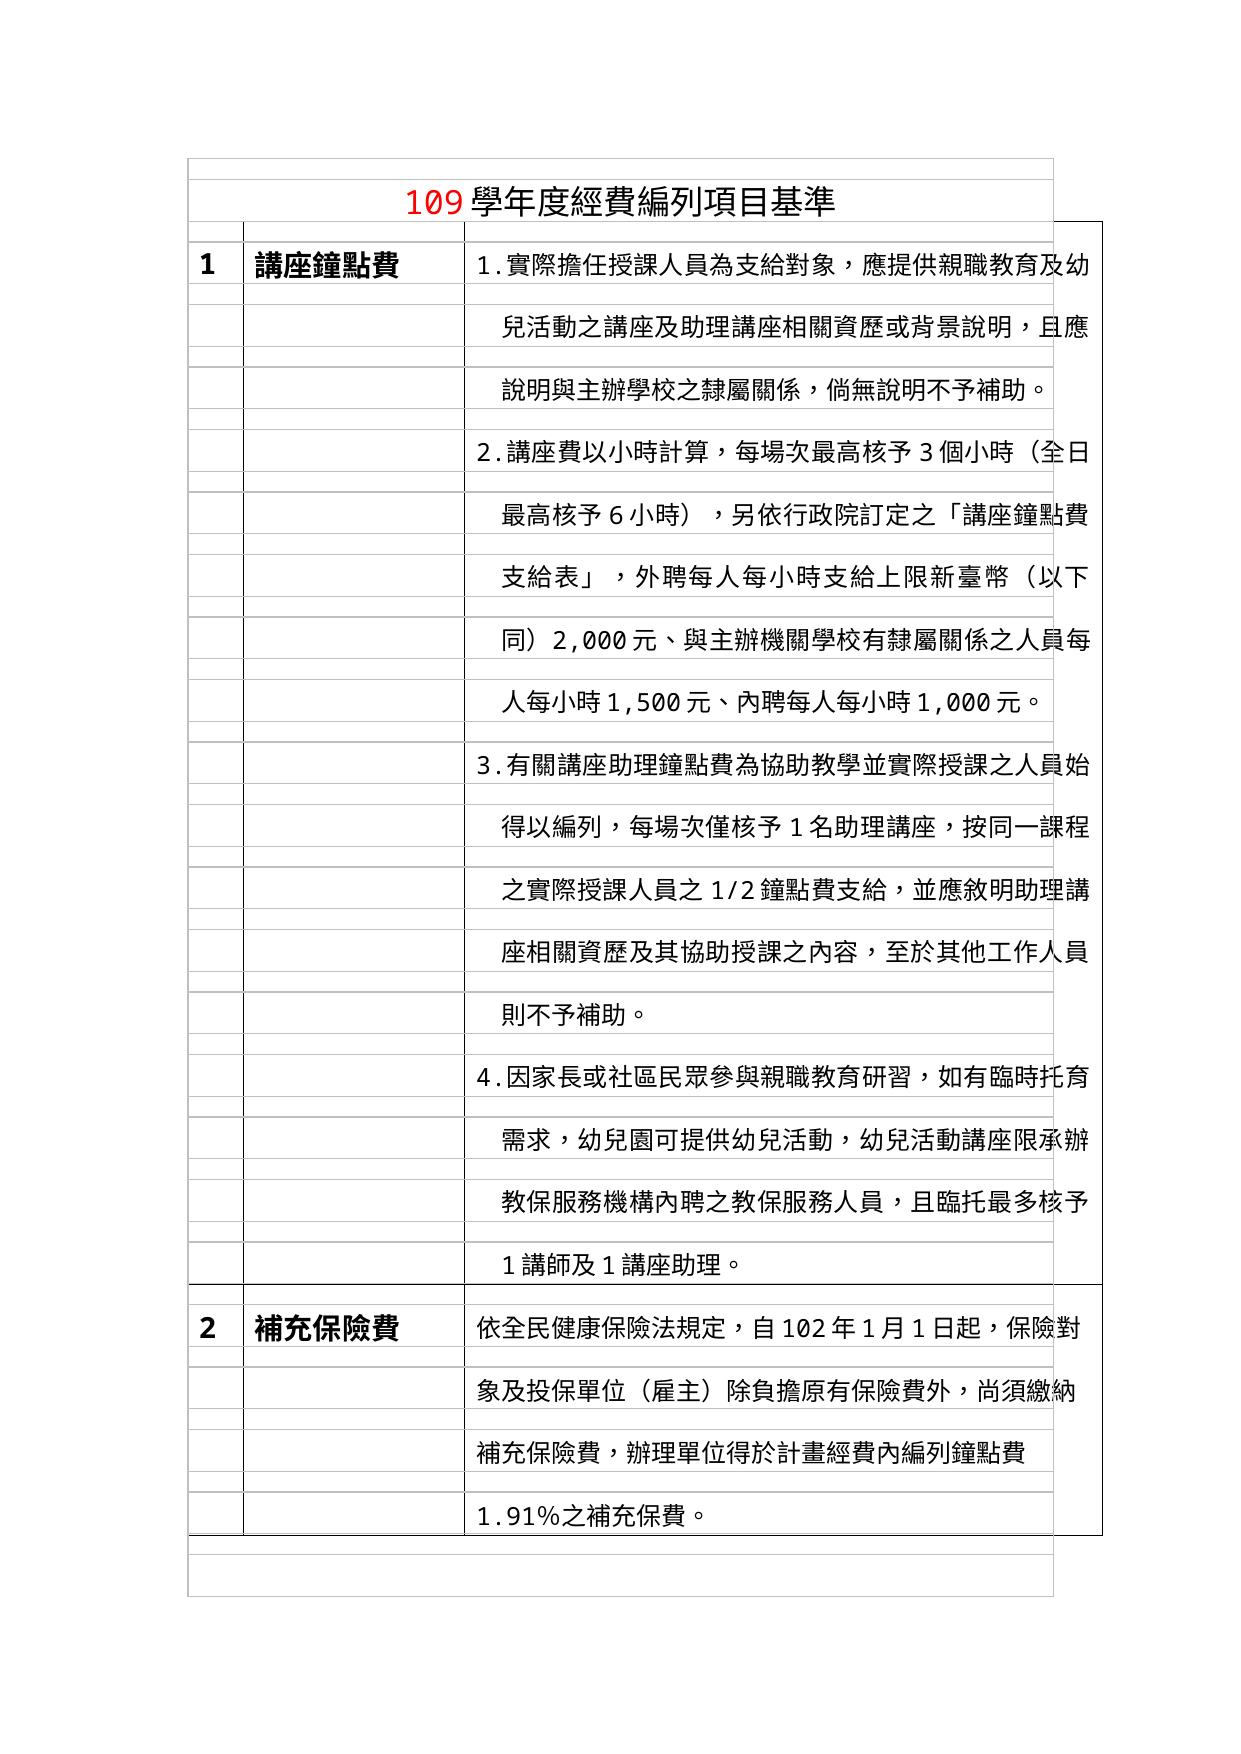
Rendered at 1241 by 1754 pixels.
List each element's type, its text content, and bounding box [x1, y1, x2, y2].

table_header [189, 930, 243, 971]
table_header [244, 1097, 464, 1116]
table_header 1.實際擔任授課人員為支給對象，應提供親職教育及幼兒活動之講座及助理講座相關資歷或背景說明，且應說明與主辦學校之隸屬關係，倘無說明不予補助。 2.講座費以小時計算，每場次最高核予3個小時（全日最高核予6小時），另依行政院訂定之「講座鐘點費支給表」，外聘每人每小時支給上限新臺幣（以下同）2,000元、與主辦機關學校有隸屬關係之人員每人每小時1,500元、內聘每人每小時1,000元。 3.有關講座助理鐘點費為協助教學並實際授課之人員始得以編列，每場次僅核予1名助理講座，按同一課程之實際授課人員之1/2鐘點費支給，並應敘明助理講座相關資歷及其協助授課之內容，至於其他工作人員則不予補助。 4.因家長或社區民眾參與親職教育研習，如有臨時托育需求，幼兒園可提供幼兒活動，幼兒活動講座限承辦教保服務機構內聘之教保服務人員，且臨托最多核予1講師及1講座助理。 [465, 472, 1053, 491]
table_header [244, 368, 464, 408]
table_header [244, 222, 464, 241]
table_cell [244, 1368, 464, 1408]
table_header [244, 993, 464, 1033]
table_cell [189, 1347, 243, 1366]
table_header [244, 597, 464, 616]
table_header 講座鐘點費 [244, 243, 464, 283]
table_cell [189, 1368, 243, 1408]
table_header 1.實際擔任授課人員為支給對象，應提供親職教育及幼兒活動之講座及助理講座相關資歷或背景說明，且應說明與主辦學校之隸屬關係，倘無說明不予補助。 2.講座費以小時計算，每場次最高核予3個小時（全日最高核予6小時），另依行政院訂定之「講座鐘點費支給表」，外聘每人每小時支給上限新臺幣（以下同）2,000元、與主辦機關學校有隸屬關係之人員每人每小時1,500元、內聘每人每小時1,000元。 3.有關講座助理鐘點費為協助教學並實際授課之人員始得以編列，每場次僅核予1名助理講座，按同一課程之實際授課人員之1/2鐘點費支給，並應敘明助理講座相關資歷及其協助授課之內容，至於其他工作人員則不予補助。 4.因家長或社區民眾參與親職教育研習，如有臨時托育需求，幼兒園可提供幼兒活動，幼兒活動講座限承辦教保服務機構內聘之教保服務人員，且臨托最多核予1講師及1講座助理。 [465, 243, 1053, 283]
table_header [189, 305, 243, 346]
table_header 1.實際擔任授課人員為支給對象，應提供親職教育及幼兒活動之講座及助理講座相關資歷或背景說明，且應說明與主辦學校之隸屬關係，倘無說明不予補助。 2.講座費以小時計算，每場次最高核予3個小時（全日最高核予6小時），另依行政院訂定之「講座鐘點費支給表」，外聘每人每小時支給上限新臺幣（以下同）2,000元、與主辦機關學校有隸屬關係之人員每人每小時1,500元、內聘每人每小時1,000元。 3.有關講座助理鐘點費為協助教學並實際授課之人員始得以編列，每場次僅核予1名助理講座，按同一課程之實際授課人員之1/2鐘點費支給，並應敘明助理講座相關資歷及其協助授課之內容，至於其他工作人員則不予補助。 4.因家長或社區民眾參與親職教育研習，如有臨時托育需求，幼兒園可提供幼兒活動，幼兒活動講座限承辦教保服務機構內聘之教保服務人員，且臨托最多核予1講師及1講座助理。 [465, 680, 1053, 721]
table_header [189, 1097, 243, 1116]
table_cell 依全民健康保險法規定，自102年1月1日起，保險對象及投保單位（雇主）除負擔原有保險費外，尚須繳納補充保險費，辦理單位得於計畫經費內編列鐘點費1.91％之補充保費。 [465, 1305, 1053, 1346]
table_header [189, 1118, 243, 1158]
table_header [189, 618, 243, 658]
table_cell 依全民健康保險法規定，自102年1月1日起，保險對象及投保單位（雇主）除負擔原有保險費外，尚須繳納補充保險費，辦理單位得於計畫經費內編列鐘點費1.91％之補充保費。 [465, 1347, 1053, 1366]
table_header [189, 472, 243, 491]
table_header 1.實際擔任授課人員為支給對象，應提供親職教育及幼兒活動之講座及助理講座相關資歷或背景說明，且應說明與主辦學校之隸屬關係，倘無說明不予補助。 2.講座費以小時計算，每場次最高核予3個小時（全日最高核予6小時），另依行政院訂定之「講座鐘點費支給表」，外聘每人每小時支給上限新臺幣（以下同）2,000元、與主辦機關學校有隸屬關係之人員每人每小時1,500元、內聘每人每小時1,000元。 3.有關講座助理鐘點費為協助教學並實際授課之人員始得以編列，每場次僅核予1名助理講座，按同一課程之實際授課人員之1/2鐘點費支給，並應敘明助理講座相關資歷及其協助授課之內容，至於其他工作人員則不予補助。 4.因家長或社區民眾參與親職教育研習，如有臨時托育需求，幼兒園可提供幼兒活動，幼兒活動講座限承辦教保服務機構內聘之教保服務人員，且臨托最多核予1講師及1講座助理。 [465, 972, 1053, 991]
table_header 1.實際擔任授課人員為支給對象，應提供親職教育及幼兒活動之講座及助理講座相關資歷或背景說明，且應說明與主辦學校之隸屬關係，倘無說明不予補助。 2.講座費以小時計算，每場次最高核予3個小時（全日最高核予6小時），另依行政院訂定之「講座鐘點費支給表」，外聘每人每小時支給上限新臺幣（以下同）2,000元、與主辦機關學校有隸屬關係之人員每人每小時1,500元、內聘每人每小時1,000元。 3.有關講座助理鐘點費為協助教學並實際授課之人員始得以編列，每場次僅核予1名助理講座，按同一課程之實際授課人員之1/2鐘點費支給，並應敘明助理講座相關資歷及其協助授課之內容，至於其他工作人員則不予補助。 4.因家長或社區民眾參與親職教育研習，如有臨時托育需求，幼兒園可提供幼兒活動，幼兒活動講座限承辦教保服務機構內聘之教保服務人員，且臨托最多核予1講師及1講座助理。 [465, 1243, 1053, 1283]
table_header 1.實際擔任授課人員為支給對象，應提供親職教育及幼兒活動之講座及助理講座相關資歷或背景說明，且應說明與主辦學校之隸屬關係，倘無說明不予補助。 2.講座費以小時計算，每場次最高核予3個小時（全日最高核予6小時），另依行政院訂定之「講座鐘點費支給表」，外聘每人每小時支給上限新臺幣（以下同）2,000元、與主辦機關學校有隸屬關係之人員每人每小時1,500元、內聘每人每小時1,000元。 3.有關講座助理鐘點費為協助教學並實際授課之人員始得以編列，每場次僅核予1名助理講座，按同一課程之實際授課人員之1/2鐘點費支給，並應敘明助理講座相關資歷及其協助授課之內容，至於其他工作人員則不予補助。 4.因家長或社區民眾參與親職教育研習，如有臨時托育需求，幼兒園可提供幼兒活動，幼兒活動講座限承辦教保服務機構內聘之教保服務人員，且臨托最多核予1講師及1講座助理。 [465, 868, 1053, 908]
table_header 1.實際擔任授課人員為支給對象，應提供親職教育及幼兒活動之講座及助理講座相關資歷或背景說明，且應說明與主辦學校之隸屬關係，倘無說明不予補助。 2.講座費以小時計算，每場次最高核予3個小時（全日最高核予6小時），另依行政院訂定之「講座鐘點費支給表」，外聘每人每小時支給上限新臺幣（以下同）2,000元、與主辦機關學校有隸屬關係之人員每人每小時1,500元、內聘每人每小時1,000元。 3.有關講座助理鐘點費為協助教學並實際授課之人員始得以編列，每場次僅核予1名助理講座，按同一課程之實際授課人員之1/2鐘點費支給，並應敘明助理講座相關資歷及其協助授課之內容，至於其他工作人員則不予補助。 4.因家長或社區民眾參與親職教育研習，如有臨時托育需求，幼兒園可提供幼兒活動，幼兒活動講座限承辦教保服務機構內聘之教保服務人員，且臨托最多核予1講師及1講座助理。 [465, 1118, 1053, 1158]
table_cell 依全民健康保險法規定，自102年1月1日起，保險對象及投保單位（雇主）除負擔原有保險費外，尚須繳納補充保險費，辦理單位得於計畫經費內編列鐘點費1.91％之補充保費。 [465, 1285, 1053, 1304]
table_cell [244, 1409, 464, 1429]
table_header 1.實際擔任授課人員為支給對象，應提供親職教育及幼兒活動之講座及助理講座相關資歷或背景說明，且應說明與主辦學校之隸屬關係，倘無說明不予補助。 2.講座費以小時計算，每場次最高核予3個小時（全日最高核予6小時），另依行政院訂定之「講座鐘點費支給表」，外聘每人每小時支給上限新臺幣（以下同）2,000元、與主辦機關學校有隸屬關係之人員每人每小時1,500元、內聘每人每小時1,000元。 3.有關講座助理鐘點費為協助教學並實際授課之人員始得以編列，每場次僅核予1名助理講座，按同一課程之實際授課人員之1/2鐘點費支給，並應敘明助理講座相關資歷及其協助授課之內容，至於其他工作人員則不予補助。 4.因家長或社區民眾參與親職教育研習，如有臨時托育需求，幼兒園可提供幼兒活動，幼兒活動講座限承辦教保服務機構內聘之教保服務人員，且臨托最多核予1講師及1講座助理。 [465, 805, 1053, 846]
table_header [244, 722, 464, 741]
table_header [244, 1180, 464, 1221]
table_header [189, 534, 243, 554]
table_header [189, 347, 243, 366]
table_header [189, 743, 243, 783]
table_cell 依全民健康保險法規定，自102年1月1日起，保險對象及投保單位（雇主）除負擔原有保險費外，尚須繳納補充保險費，辦理單位得於計畫經費內編列鐘點費1.91％之補充保費。 [465, 1493, 1053, 1533]
table_header [189, 847, 243, 866]
text 109學年度經費編列項目基準 [189, 180, 1053, 221]
table_header 1.實際擔任授課人員為支給對象，應提供親職教育及幼兒活動之講座及助理講座相關資歷或背景說明，且應說明與主辦學校之隸屬關係，倘無說明不予補助。 2.講座費以小時計算，每場次最高核予3個小時（全日最高核予6小時），另依行政院訂定之「講座鐘點費支給表」，外聘每人每小時支給上限新臺幣（以下同）2,000元、與主辦機關學校有隸屬關係之人員每人每小時1,500元、內聘每人每小時1,000元。 3.有關講座助理鐘點費為協助教學並實際授課之人員始得以編列，每場次僅核予1名助理講座，按同一課程之實際授課人員之1/2鐘點費支給，並應敘明助理講座相關資歷及其協助授課之內容，至於其他工作人員則不予補助。 4.因家長或社區民眾參與親職教育研習，如有臨時托育需求，幼兒園可提供幼兒活動，幼兒活動講座限承辦教保服務機構內聘之教保服務人員，且臨托最多核予1講師及1講座助理。 [465, 722, 1053, 741]
table_cell [244, 1430, 464, 1471]
table_cell [244, 1347, 464, 1366]
table_header [189, 722, 243, 741]
table_header 1.實際擔任授課人員為支給對象，應提供親職教育及幼兒活動之講座及助理講座相關資歷或背景說明，且應說明與主辦學校之隸屬關係，倘無說明不予補助。 2.講座費以小時計算，每場次最高核予3個小時（全日最高核予6小時），另依行政院訂定之「講座鐘點費支給表」，外聘每人每小時支給上限新臺幣（以下同）2,000元、與主辦機關學校有隸屬關係之人員每人每小時1,500元、內聘每人每小時1,000元。 3.有關講座助理鐘點費為協助教學並實際授課之人員始得以編列，每場次僅核予1名助理講座，按同一課程之實際授課人員之1/2鐘點費支給，並應敘明助理講座相關資歷及其協助授課之內容，至於其他工作人員則不予補助。 4.因家長或社區民眾參與親職教育研習，如有臨時托育需求，幼兒園可提供幼兒活動，幼兒活動講座限承辦教保服務機構內聘之教保服務人員，且臨托最多核予1講師及1講座助理。 [465, 555, 1053, 596]
table_header [189, 430, 243, 471]
table_header [244, 534, 464, 554]
table_header 1.實際擔任授課人員為支給對象，應提供親職教育及幼兒活動之講座及助理講座相關資歷或背景說明，且應說明與主辦學校之隸屬關係，倘無說明不予補助。 2.講座費以小時計算，每場次最高核予3個小時（全日最高核予6小時），另依行政院訂定之「講座鐘點費支給表」，外聘每人每小時支給上限新臺幣（以下同）2,000元、與主辦機關學校有隸屬關係之人員每人每小時1,500元、內聘每人每小時1,000元。 3.有關講座助理鐘點費為協助教學並實際授課之人員始得以編列，每場次僅核予1名助理講座，按同一課程之實際授課人員之1/2鐘點費支給，並應敘明助理講座相關資歷及其協助授課之內容，至於其他工作人員則不予補助。 4.因家長或社區民眾參與親職教育研習，如有臨時托育需求，幼兒園可提供幼兒活動，幼兒活動講座限承辦教保服務機構內聘之教保服務人員，且臨托最多核予1講師及1講座助理。 [1054, 222, 1102, 1284]
table_header 1.實際擔任授課人員為支給對象，應提供親職教育及幼兒活動之講座及助理講座相關資歷或背景說明，且應說明與主辦學校之隸屬關係，倘無說明不予補助。 2.講座費以小時計算，每場次最高核予3個小時（全日最高核予6小時），另依行政院訂定之「講座鐘點費支給表」，外聘每人每小時支給上限新臺幣（以下同）2,000元、與主辦機關學校有隸屬關係之人員每人每小時1,500元、內聘每人每小時1,000元。 3.有關講座助理鐘點費為協助教學並實際授課之人員始得以編列，每場次僅核予1名助理講座，按同一課程之實際授課人員之1/2鐘點費支給，並應敘明助理講座相關資歷及其協助授課之內容，至於其他工作人員則不予補助。 4.因家長或社區民眾參與親職教育研習，如有臨時托育需求，幼兒園可提供幼兒活動，幼兒活動講座限承辦教保服務機構內聘之教保服務人員，且臨托最多核予1講師及1講座助理。 [465, 305, 1053, 346]
table_header [189, 409, 243, 429]
table_header [244, 743, 464, 783]
table_header [189, 805, 243, 846]
table_header [244, 1118, 464, 1158]
table_header [244, 847, 464, 866]
table_header [244, 868, 464, 908]
table_cell 補充保險費 [244, 1305, 464, 1346]
table_header 1.實際擔任授課人員為支給對象，應提供親職教育及幼兒活動之講座及助理講座相關資歷或背景說明，且應說明與主辦學校之隸屬關係，倘無說明不予補助。 2.講座費以小時計算，每場次最高核予3個小時（全日最高核予6小時），另依行政院訂定之「講座鐘點費支給表」，外聘每人每小時支給上限新臺幣（以下同）2,000元、與主辦機關學校有隸屬關係之人員每人每小時1,500元、內聘每人每小時1,000元。 3.有關講座助理鐘點費為協助教學並實際授課之人員始得以編列，每場次僅核予1名助理講座，按同一課程之實際授課人員之1/2鐘點費支給，並應敘明助理講座相關資歷及其協助授課之內容，至於其他工作人員則不予補助。 4.因家長或社區民眾參與親職教育研習，如有臨時托育需求，幼兒園可提供幼兒活動，幼兒活動講座限承辦教保服務機構內聘之教保服務人員，且臨托最多核予1講師及1講座助理。 [465, 1159, 1053, 1179]
table_header 1.實際擔任授課人員為支給對象，應提供親職教育及幼兒活動之講座及助理講座相關資歷或背景說明，且應說明與主辦學校之隸屬關係，倘無說明不予補助。 2.講座費以小時計算，每場次最高核予3個小時（全日最高核予6小時），另依行政院訂定之「講座鐘點費支給表」，外聘每人每小時支給上限新臺幣（以下同）2,000元、與主辦機關學校有隸屬關係之人員每人每小時1,500元、內聘每人每小時1,000元。 3.有關講座助理鐘點費為協助教學並實際授課之人員始得以編列，每場次僅核予1名助理講座，按同一課程之實際授課人員之1/2鐘點費支給，並應敘明助理講座相關資歷及其協助授課之內容，至於其他工作人員則不予補助。 4.因家長或社區民眾參與親職教育研習，如有臨時托育需求，幼兒園可提供幼兒活動，幼兒活動講座限承辦教保服務機構內聘之教保服務人員，且臨托最多核予1講師及1講座助理。 [465, 347, 1053, 366]
table_header [244, 1055, 464, 1096]
table_header [189, 909, 243, 929]
table_cell [244, 1493, 464, 1533]
table_header [189, 1180, 243, 1221]
table_header [244, 680, 464, 721]
table_header [244, 972, 464, 991]
table_header 1.實際擔任授課人員為支給對象，應提供親職教育及幼兒活動之講座及助理講座相關資歷或背景說明，且應說明與主辦學校之隸屬關係，倘無說明不予補助。 2.講座費以小時計算，每場次最高核予3個小時（全日最高核予6小時），另依行政院訂定之「講座鐘點費支給表」，外聘每人每小時支給上限新臺幣（以下同）2,000元、與主辦機關學校有隸屬關係之人員每人每小時1,500元、內聘每人每小時1,000元。 3.有關講座助理鐘點費為協助教學並實際授課之人員始得以編列，每場次僅核予1名助理講座，按同一課程之實際授課人員之1/2鐘點費支給，並應敘明助理講座相關資歷及其協助授課之內容，至於其他工作人員則不予補助。 4.因家長或社區民眾參與親職教育研習，如有臨時托育需求，幼兒園可提供幼兒活動，幼兒活動講座限承辦教保服務機構內聘之教保服務人員，且臨托最多核予1講師及1講座助理。 [465, 1180, 1053, 1221]
table_header 1.實際擔任授課人員為支給對象，應提供親職教育及幼兒活動之講座及助理講座相關資歷或背景說明，且應說明與主辦學校之隸屬關係，倘無說明不予補助。 2.講座費以小時計算，每場次最高核予3個小時（全日最高核予6小時），另依行政院訂定之「講座鐘點費支給表」，外聘每人每小時支給上限新臺幣（以下同）2,000元、與主辦機關學校有隸屬關係之人員每人每小時1,500元、內聘每人每小時1,000元。 3.有關講座助理鐘點費為協助教學並實際授課之人員始得以編列，每場次僅核予1名助理講座，按同一課程之實際授課人員之1/2鐘點費支給，並應敘明助理講座相關資歷及其協助授課之內容，至於其他工作人員則不予補助。 4.因家長或社區民眾參與親職教育研習，如有臨時托育需求，幼兒園可提供幼兒活動，幼兒活動講座限承辦教保服務機構內聘之教保服務人員，且臨托最多核予1講師及1講座助理。 [465, 222, 1053, 241]
table_header [189, 1055, 243, 1096]
table_cell [189, 1430, 243, 1471]
table_header [189, 868, 243, 908]
table_header [244, 618, 464, 658]
table_header [189, 368, 243, 408]
table_header 1.實際擔任授課人員為支給對象，應提供親職教育及幼兒活動之講座及助理講座相關資歷或背景說明，且應說明與主辦學校之隸屬關係，倘無說明不予補助。 2.講座費以小時計算，每場次最高核予3個小時（全日最高核予6小時），另依行政院訂定之「講座鐘點費支給表」，外聘每人每小時支給上限新臺幣（以下同）2,000元、與主辦機關學校有隸屬關係之人員每人每小時1,500元、內聘每人每小時1,000元。 3.有關講座助理鐘點費為協助教學並實際授課之人員始得以編列，每場次僅核予1名助理講座，按同一課程之實際授課人員之1/2鐘點費支給，並應敘明助理講座相關資歷及其協助授課之內容，至於其他工作人員則不予補助。 4.因家長或社區民眾參與親職教育研習，如有臨時托育需求，幼兒園可提供幼兒活動，幼兒活動講座限承辦教保服務機構內聘之教保服務人員，且臨托最多核予1講師及1講座助理。 [465, 1222, 1053, 1241]
table_header 1.實際擔任授課人員為支給對象，應提供親職教育及幼兒活動之講座及助理講座相關資歷或背景說明，且應說明與主辦學校之隸屬關係，倘無說明不予補助。 2.講座費以小時計算，每場次最高核予3個小時（全日最高核予6小時），另依行政院訂定之「講座鐘點費支給表」，外聘每人每小時支給上限新臺幣（以下同）2,000元、與主辦機關學校有隸屬關係之人員每人每小時1,500元、內聘每人每小時1,000元。 3.有關講座助理鐘點費為協助教學並實際授課之人員始得以編列，每場次僅核予1名助理講座，按同一課程之實際授課人員之1/2鐘點費支給，並應敘明助理講座相關資歷及其協助授課之內容，至於其他工作人員則不予補助。 4.因家長或社區民眾參與親職教育研習，如有臨時托育需求，幼兒園可提供幼兒活動，幼兒活動講座限承辦教保服務機構內聘之教保服務人員，且臨托最多核予1講師及1講座助理。 [465, 618, 1053, 658]
table_header 1.實際擔任授課人員為支給對象，應提供親職教育及幼兒活動之講座及助理講座相關資歷或背景說明，且應說明與主辦學校之隸屬關係，倘無說明不予補助。 2.講座費以小時計算，每場次最高核予3個小時（全日最高核予6小時），另依行政院訂定之「講座鐘點費支給表」，外聘每人每小時支給上限新臺幣（以下同）2,000元、與主辦機關學校有隸屬關係之人員每人每小時1,500元、內聘每人每小時1,000元。 3.有關講座助理鐘點費為協助教學並實際授課之人員始得以編列，每場次僅核予1名助理講座，按同一課程之實際授課人員之1/2鐘點費支給，並應敘明助理講座相關資歷及其協助授課之內容，至於其他工作人員則不予補助。 4.因家長或社區民眾參與親職教育研習，如有臨時托育需求，幼兒園可提供幼兒活動，幼兒活動講座限承辦教保服務機構內聘之教保服務人員，且臨托最多核予1講師及1講座助理。 [465, 659, 1053, 679]
table_header [244, 284, 464, 304]
table_cell [189, 1285, 243, 1304]
table_header 1.實際擔任授課人員為支給對象，應提供親職教育及幼兒活動之講座及助理講座相關資歷或背景說明，且應說明與主辦學校之隸屬關係，倘無說明不予補助。 2.講座費以小時計算，每場次最高核予3個小時（全日最高核予6小時），另依行政院訂定之「講座鐘點費支給表」，外聘每人每小時支給上限新臺幣（以下同）2,000元、與主辦機關學校有隸屬關係之人員每人每小時1,500元、內聘每人每小時1,000元。 3.有關講座助理鐘點費為協助教學並實際授課之人員始得以編列，每場次僅核予1名助理講座，按同一課程之實際授課人員之1/2鐘點費支給，並應敘明助理講座相關資歷及其協助授課之內容，至於其他工作人員則不予補助。 4.因家長或社區民眾參與親職教育研習，如有臨時托育需求，幼兒園可提供幼兒活動，幼兒活動講座限承辦教保服務機構內聘之教保服務人員，且臨托最多核予1講師及1講座助理。 [465, 909, 1053, 929]
table_header [189, 993, 243, 1033]
table_header [244, 784, 464, 804]
table_header [189, 784, 243, 804]
table_header [244, 472, 464, 491]
table_header 1.實際擔任授課人員為支給對象，應提供親職教育及幼兒活動之講座及助理講座相關資歷或背景說明，且應說明與主辦學校之隸屬關係，倘無說明不予補助。 2.講座費以小時計算，每場次最高核予3個小時（全日最高核予6小時），另依行政院訂定之「講座鐘點費支給表」，外聘每人每小時支給上限新臺幣（以下同）2,000元、與主辦機關學校有隸屬關係之人員每人每小時1,500元、內聘每人每小時1,000元。 3.有關講座助理鐘點費為協助教學並實際授課之人員始得以編列，每場次僅核予1名助理講座，按同一課程之實際授課人員之1/2鐘點費支給，並應敘明助理講座相關資歷及其協助授課之內容，至於其他工作人員則不予補助。 4.因家長或社區民眾參與親職教育研習，如有臨時托育需求，幼兒園可提供幼兒活動，幼兒活動講座限承辦教保服務機構內聘之教保服務人員，且臨托最多核予1講師及1講座助理。 [465, 993, 1053, 1033]
table_header [189, 972, 243, 991]
table_header 1.實際擔任授課人員為支給對象，應提供親職教育及幼兒活動之講座及助理講座相關資歷或背景說明，且應說明與主辦學校之隸屬關係，倘無說明不予補助。 2.講座費以小時計算，每場次最高核予3個小時（全日最高核予6小時），另依行政院訂定之「講座鐘點費支給表」，外聘每人每小時支給上限新臺幣（以下同）2,000元、與主辦機關學校有隸屬關係之人員每人每小時1,500元、內聘每人每小時1,000元。 3.有關講座助理鐘點費為協助教學並實際授課之人員始得以編列，每場次僅核予1名助理講座，按同一課程之實際授課人員之1/2鐘點費支給，並應敘明助理講座相關資歷及其協助授課之內容，至於其他工作人員則不予補助。 4.因家長或社區民眾參與親職教育研習，如有臨時托育需求，幼兒園可提供幼兒活動，幼兒活動講座限承辦教保服務機構內聘之教保服務人員，且臨托最多核予1講師及1講座助理。 [465, 847, 1053, 866]
table_header 1.實際擔任授課人員為支給對象，應提供親職教育及幼兒活動之講座及助理講座相關資歷或背景說明，且應說明與主辦學校之隸屬關係，倘無說明不予補助。 2.講座費以小時計算，每場次最高核予3個小時（全日最高核予6小時），另依行政院訂定之「講座鐘點費支給表」，外聘每人每小時支給上限新臺幣（以下同）2,000元、與主辦機關學校有隸屬關係之人員每人每小時1,500元、內聘每人每小時1,000元。 3.有關講座助理鐘點費為協助教學並實際授課之人員始得以編列，每場次僅核予1名助理講座，按同一課程之實際授課人員之1/2鐘點費支給，並應敘明助理講座相關資歷及其協助授課之內容，至於其他工作人員則不予補助。 4.因家長或社區民眾參與親職教育研習，如有臨時托育需求，幼兒園可提供幼兒活動，幼兒活動講座限承辦教保服務機構內聘之教保服務人員，且臨托最多核予1講師及1講座助理。 [465, 534, 1053, 554]
table_header 1.實際擔任授課人員為支給對象，應提供親職教育及幼兒活動之講座及助理講座相關資歷或背景說明，且應說明與主辦學校之隸屬關係，倘無說明不予補助。 2.講座費以小時計算，每場次最高核予3個小時（全日最高核予6小時），另依行政院訂定之「講座鐘點費支給表」，外聘每人每小時支給上限新臺幣（以下同）2,000元、與主辦機關學校有隸屬關係之人員每人每小時1,500元、內聘每人每小時1,000元。 3.有關講座助理鐘點費為協助教學並實際授課之人員始得以編列，每場次僅核予1名助理講座，按同一課程之實際授課人員之1/2鐘點費支給，並應敘明助理講座相關資歷及其協助授課之內容，至於其他工作人員則不予補助。 4.因家長或社區民眾參與親職教育研習，如有臨時托育需求，幼兒園可提供幼兒活動，幼兒活動講座限承辦教保服務機構內聘之教保服務人員，且臨托最多核予1講師及1講座助理。 [465, 930, 1053, 971]
table_header 1.實際擔任授課人員為支給對象，應提供親職教育及幼兒活動之講座及助理講座相關資歷或背景說明，且應說明與主辦學校之隸屬關係，倘無說明不予補助。 2.講座費以小時計算，每場次最高核予3個小時（全日最高核予6小時），另依行政院訂定之「講座鐘點費支給表」，外聘每人每小時支給上限新臺幣（以下同）2,000元、與主辦機關學校有隸屬關係之人員每人每小時1,500元、內聘每人每小時1,000元。 3.有關講座助理鐘點費為協助教學並實際授課之人員始得以編列，每場次僅核予1名助理講座，按同一課程之實際授課人員之1/2鐘點費支給，並應敘明助理講座相關資歷及其協助授課之內容，至於其他工作人員則不予補助。 4.因家長或社區民眾參與親職教育研習，如有臨時托育需求，幼兒園可提供幼兒活動，幼兒活動講座限承辦教保服務機構內聘之教保服務人員，且臨托最多核予1講師及1講座助理。 [465, 430, 1053, 471]
table_cell [244, 1472, 464, 1491]
table_header [244, 805, 464, 846]
table_header 1.實際擔任授課人員為支給對象，應提供親職教育及幼兒活動之講座及助理講座相關資歷或背景說明，且應說明與主辦學校之隸屬關係，倘無說明不予補助。 2.講座費以小時計算，每場次最高核予3個小時（全日最高核予6小時），另依行政院訂定之「講座鐘點費支給表」，外聘每人每小時支給上限新臺幣（以下同）2,000元、與主辦機關學校有隸屬關係之人員每人每小時1,500元、內聘每人每小時1,000元。 3.有關講座助理鐘點費為協助教學並實際授課之人員始得以編列，每場次僅核予1名助理講座，按同一課程之實際授課人員之1/2鐘點費支給，並應敘明助理講座相關資歷及其協助授課之內容，至於其他工作人員則不予補助。 4.因家長或社區民眾參與親職教育研習，如有臨時托育需求，幼兒園可提供幼兒活動，幼兒活動講座限承辦教保服務機構內聘之教保服務人員，且臨托最多核予1講師及1講座助理。 [465, 1055, 1053, 1096]
table_header [189, 1034, 243, 1054]
table_header 1.實際擔任授課人員為支給對象，應提供親職教育及幼兒活動之講座及助理講座相關資歷或背景說明，且應說明與主辦學校之隸屬關係，倘無說明不予補助。 2.講座費以小時計算，每場次最高核予3個小時（全日最高核予6小時），另依行政院訂定之「講座鐘點費支給表」，外聘每人每小時支給上限新臺幣（以下同）2,000元、與主辦機關學校有隸屬關係之人員每人每小時1,500元、內聘每人每小時1,000元。 3.有關講座助理鐘點費為協助教學並實際授課之人員始得以編列，每場次僅核予1名助理講座，按同一課程之實際授課人員之1/2鐘點費支給，並應敘明助理講座相關資歷及其協助授課之內容，至於其他工作人員則不予補助。 4.因家長或社區民眾參與親職教育研習，如有臨時托育需求，幼兒園可提供幼兒活動，幼兒活動講座限承辦教保服務機構內聘之教保服務人員，且臨托最多核予1講師及1講座助理。 [465, 368, 1053, 408]
table_header 1.實際擔任授課人員為支給對象，應提供親職教育及幼兒活動之講座及助理講座相關資歷或背景說明，且應說明與主辦學校之隸屬關係，倘無說明不予補助。 2.講座費以小時計算，每場次最高核予3個小時（全日最高核予6小時），另依行政院訂定之「講座鐘點費支給表」，外聘每人每小時支給上限新臺幣（以下同）2,000元、與主辦機關學校有隸屬關係之人員每人每小時1,500元、內聘每人每小時1,000元。 3.有關講座助理鐘點費為協助教學並實際授課之人員始得以編列，每場次僅核予1名助理講座，按同一課程之實際授課人員之1/2鐘點費支給，並應敘明助理講座相關資歷及其協助授課之內容，至於其他工作人員則不予補助。 4.因家長或社區民眾參與親職教育研習，如有臨時托育需求，幼兒園可提供幼兒活動，幼兒活動講座限承辦教保服務機構內聘之教保服務人員，且臨托最多核予1講師及1講座助理。 [465, 409, 1053, 429]
text [189, 159, 1053, 179]
table_header [244, 659, 464, 679]
table_header [189, 1243, 243, 1283]
table_header [189, 659, 243, 679]
table_cell 依全民健康保險法規定，自102年1月1日起，保險對象及投保單位（雇主）除負擔原有保險費外，尚須繳納補充保險費，辦理單位得於計畫經費內編列鐘點費1.91％之補充保費。 [465, 1472, 1053, 1491]
table_header [244, 1222, 464, 1241]
table_header 1 [189, 243, 243, 283]
table_header 1.實際擔任授課人員為支給對象，應提供親職教育及幼兒活動之講座及助理講座相關資歷或背景說明，且應說明與主辦學校之隸屬關係，倘無說明不予補助。 2.講座費以小時計算，每場次最高核予3個小時（全日最高核予6小時），另依行政院訂定之「講座鐘點費支給表」，外聘每人每小時支給上限新臺幣（以下同）2,000元、與主辦機關學校有隸屬關係之人員每人每小時1,500元、內聘每人每小時1,000元。 3.有關講座助理鐘點費為協助教學並實際授課之人員始得以編列，每場次僅核予1名助理講座，按同一課程之實際授課人員之1/2鐘點費支給，並應敘明助理講座相關資歷及其協助授課之內容，至於其他工作人員則不予補助。 4.因家長或社區民眾參與親職教育研習，如有臨時托育需求，幼兒園可提供幼兒活動，幼兒活動講座限承辦教保服務機構內聘之教保服務人員，且臨托最多核予1講師及1講座助理。 [465, 284, 1053, 304]
table_cell [189, 1472, 243, 1491]
table_header 1.實際擔任授課人員為支給對象，應提供親職教育及幼兒活動之講座及助理講座相關資歷或背景說明，且應說明與主辦學校之隸屬關係，倘無說明不予補助。 2.講座費以小時計算，每場次最高核予3個小時（全日最高核予6小時），另依行政院訂定之「講座鐘點費支給表」，外聘每人每小時支給上限新臺幣（以下同）2,000元、與主辦機關學校有隸屬關係之人員每人每小時1,500元、內聘每人每小時1,000元。 3.有關講座助理鐘點費為協助教學並實際授課之人員始得以編列，每場次僅核予1名助理講座，按同一課程之實際授課人員之1/2鐘點費支給，並應敘明助理講座相關資歷及其協助授課之內容，至於其他工作人員則不予補助。 4.因家長或社區民眾參與親職教育研習，如有臨時托育需求，幼兒園可提供幼兒活動，幼兒活動講座限承辦教保服務機構內聘之教保服務人員，且臨托最多核予1講師及1講座助理。 [465, 1034, 1053, 1054]
table_cell [244, 1285, 464, 1304]
table_header [244, 430, 464, 471]
table_cell 依全民健康保險法規定，自102年1月1日起，保險對象及投保單位（雇主）除負擔原有保險費外，尚須繳納補充保險費，辦理單位得於計畫經費內編列鐘點費1.91％之補充保費。 [465, 1368, 1053, 1408]
table_cell [189, 1493, 243, 1533]
table_header [189, 597, 243, 616]
table_header [189, 493, 243, 533]
table_header [244, 493, 464, 533]
table_header [189, 222, 243, 241]
table_header [244, 1243, 464, 1283]
table_header [189, 555, 243, 596]
table_header 1.實際擔任授課人員為支給對象，應提供親職教育及幼兒活動之講座及助理講座相關資歷或背景說明，且應說明與主辦學校之隸屬關係，倘無說明不予補助。 2.講座費以小時計算，每場次最高核予3個小時（全日最高核予6小時），另依行政院訂定之「講座鐘點費支給表」，外聘每人每小時支給上限新臺幣（以下同）2,000元、與主辦機關學校有隸屬關係之人員每人每小時1,500元、內聘每人每小時1,000元。 3.有關講座助理鐘點費為協助教學並實際授課之人員始得以編列，每場次僅核予1名助理講座，按同一課程之實際授課人員之1/2鐘點費支給，並應敘明助理講座相關資歷及其協助授課之內容，至於其他工作人員則不予補助。 4.因家長或社區民眾參與親職教育研習，如有臨時托育需求，幼兒園可提供幼兒活動，幼兒活動講座限承辦教保服務機構內聘之教保服務人員，且臨托最多核予1講師及1講座助理。 [465, 743, 1053, 783]
table_header [244, 305, 464, 346]
table_header 1.實際擔任授課人員為支給對象，應提供親職教育及幼兒活動之講座及助理講座相關資歷或背景說明，且應說明與主辦學校之隸屬關係，倘無說明不予補助。 2.講座費以小時計算，每場次最高核予3個小時（全日最高核予6小時），另依行政院訂定之「講座鐘點費支給表」，外聘每人每小時支給上限新臺幣（以下同）2,000元、與主辦機關學校有隸屬關係之人員每人每小時1,500元、內聘每人每小時1,000元。 3.有關講座助理鐘點費為協助教學並實際授課之人員始得以編列，每場次僅核予1名助理講座，按同一課程之實際授課人員之1/2鐘點費支給，並應敘明助理講座相關資歷及其協助授課之內容，至於其他工作人員則不予補助。 4.因家長或社區民眾參與親職教育研習，如有臨時托育需求，幼兒園可提供幼兒活動，幼兒活動講座限承辦教保服務機構內聘之教保服務人員，且臨托最多核予1講師及1講座助理。 [465, 493, 1053, 533]
table_header [244, 1034, 464, 1054]
table_cell 依全民健康保險法規定，自102年1月1日起，保險對象及投保單位（雇主）除負擔原有保險費外，尚須繳納補充保險費，辦理單位得於計畫經費內編列鐘點費1.91％之補充保費。 [465, 1430, 1053, 1471]
table_header [244, 909, 464, 929]
table_cell 依全民健康保險法規定，自102年1月1日起，保險對象及投保單位（雇主）除負擔原有保險費外，尚須繳納補充保險費，辦理單位得於計畫經費內編列鐘點費1.91％之補充保費。 [1054, 1285, 1102, 1535]
table_header [244, 409, 464, 429]
table_header [189, 284, 243, 304]
table_header 1.實際擔任授課人員為支給對象，應提供親職教育及幼兒活動之講座及助理講座相關資歷或背景說明，且應說明與主辦學校之隸屬關係，倘無說明不予補助。 2.講座費以小時計算，每場次最高核予3個小時（全日最高核予6小時），另依行政院訂定之「講座鐘點費支給表」，外聘每人每小時支給上限新臺幣（以下同）2,000元、與主辦機關學校有隸屬關係之人員每人每小時1,500元、內聘每人每小時1,000元。 3.有關講座助理鐘點費為協助教學並實際授課之人員始得以編列，每場次僅核予1名助理講座，按同一課程之實際授課人員之1/2鐘點費支給，並應敘明助理講座相關資歷及其協助授課之內容，至於其他工作人員則不予補助。 4.因家長或社區民眾參與親職教育研習，如有臨時托育需求，幼兒園可提供幼兒活動，幼兒活動講座限承辦教保服務機構內聘之教保服務人員，且臨托最多核予1講師及1講座助理。 [465, 784, 1053, 804]
table_header [244, 555, 464, 596]
table_header [189, 1159, 243, 1179]
table_header [244, 347, 464, 366]
table_header [189, 1222, 243, 1241]
table_header [189, 680, 243, 721]
table_header 1.實際擔任授課人員為支給對象，應提供親職教育及幼兒活動之講座及助理講座相關資歷或背景說明，且應說明與主辦學校之隸屬關係，倘無說明不予補助。 2.講座費以小時計算，每場次最高核予3個小時（全日最高核予6小時），另依行政院訂定之「講座鐘點費支給表」，外聘每人每小時支給上限新臺幣（以下同）2,000元、與主辦機關學校有隸屬關係之人員每人每小時1,500元、內聘每人每小時1,000元。 3.有關講座助理鐘點費為協助教學並實際授課之人員始得以編列，每場次僅核予1名助理講座，按同一課程之實際授課人員之1/2鐘點費支給，並應敘明助理講座相關資歷及其協助授課之內容，至於其他工作人員則不予補助。 4.因家長或社區民眾參與親職教育研習，如有臨時托育需求，幼兒園可提供幼兒活動，幼兒活動講座限承辦教保服務機構內聘之教保服務人員，且臨托最多核予1講師及1講座助理。 [465, 597, 1053, 616]
table_header [244, 930, 464, 971]
table_header 1.實際擔任授課人員為支給對象，應提供親職教育及幼兒活動之講座及助理講座相關資歷或背景說明，且應說明與主辦學校之隸屬關係，倘無說明不予補助。 2.講座費以小時計算，每場次最高核予3個小時（全日最高核予6小時），另依行政院訂定之「講座鐘點費支給表」，外聘每人每小時支給上限新臺幣（以下同）2,000元、與主辦機關學校有隸屬關係之人員每人每小時1,500元、內聘每人每小時1,000元。 3.有關講座助理鐘點費為協助教學並實際授課之人員始得以編列，每場次僅核予1名助理講座，按同一課程之實際授課人員之1/2鐘點費支給，並應敘明助理講座相關資歷及其協助授課之內容，至於其他工作人員則不予補助。 4.因家長或社區民眾參與親職教育研習，如有臨時托育需求，幼兒園可提供幼兒活動，幼兒活動講座限承辦教保服務機構內聘之教保服務人員，且臨托最多核予1講師及1講座助理。 [465, 1097, 1053, 1116]
table_cell 2 [189, 1305, 243, 1346]
table_cell 依全民健康保險法規定，自102年1月1日起，保險對象及投保單位（雇主）除負擔原有保險費外，尚須繳納補充保險費，辦理單位得於計畫經費內編列鐘點費1.91％之補充保費。 [465, 1409, 1053, 1429]
table_cell [189, 1409, 243, 1429]
table_header [244, 1159, 464, 1179]
